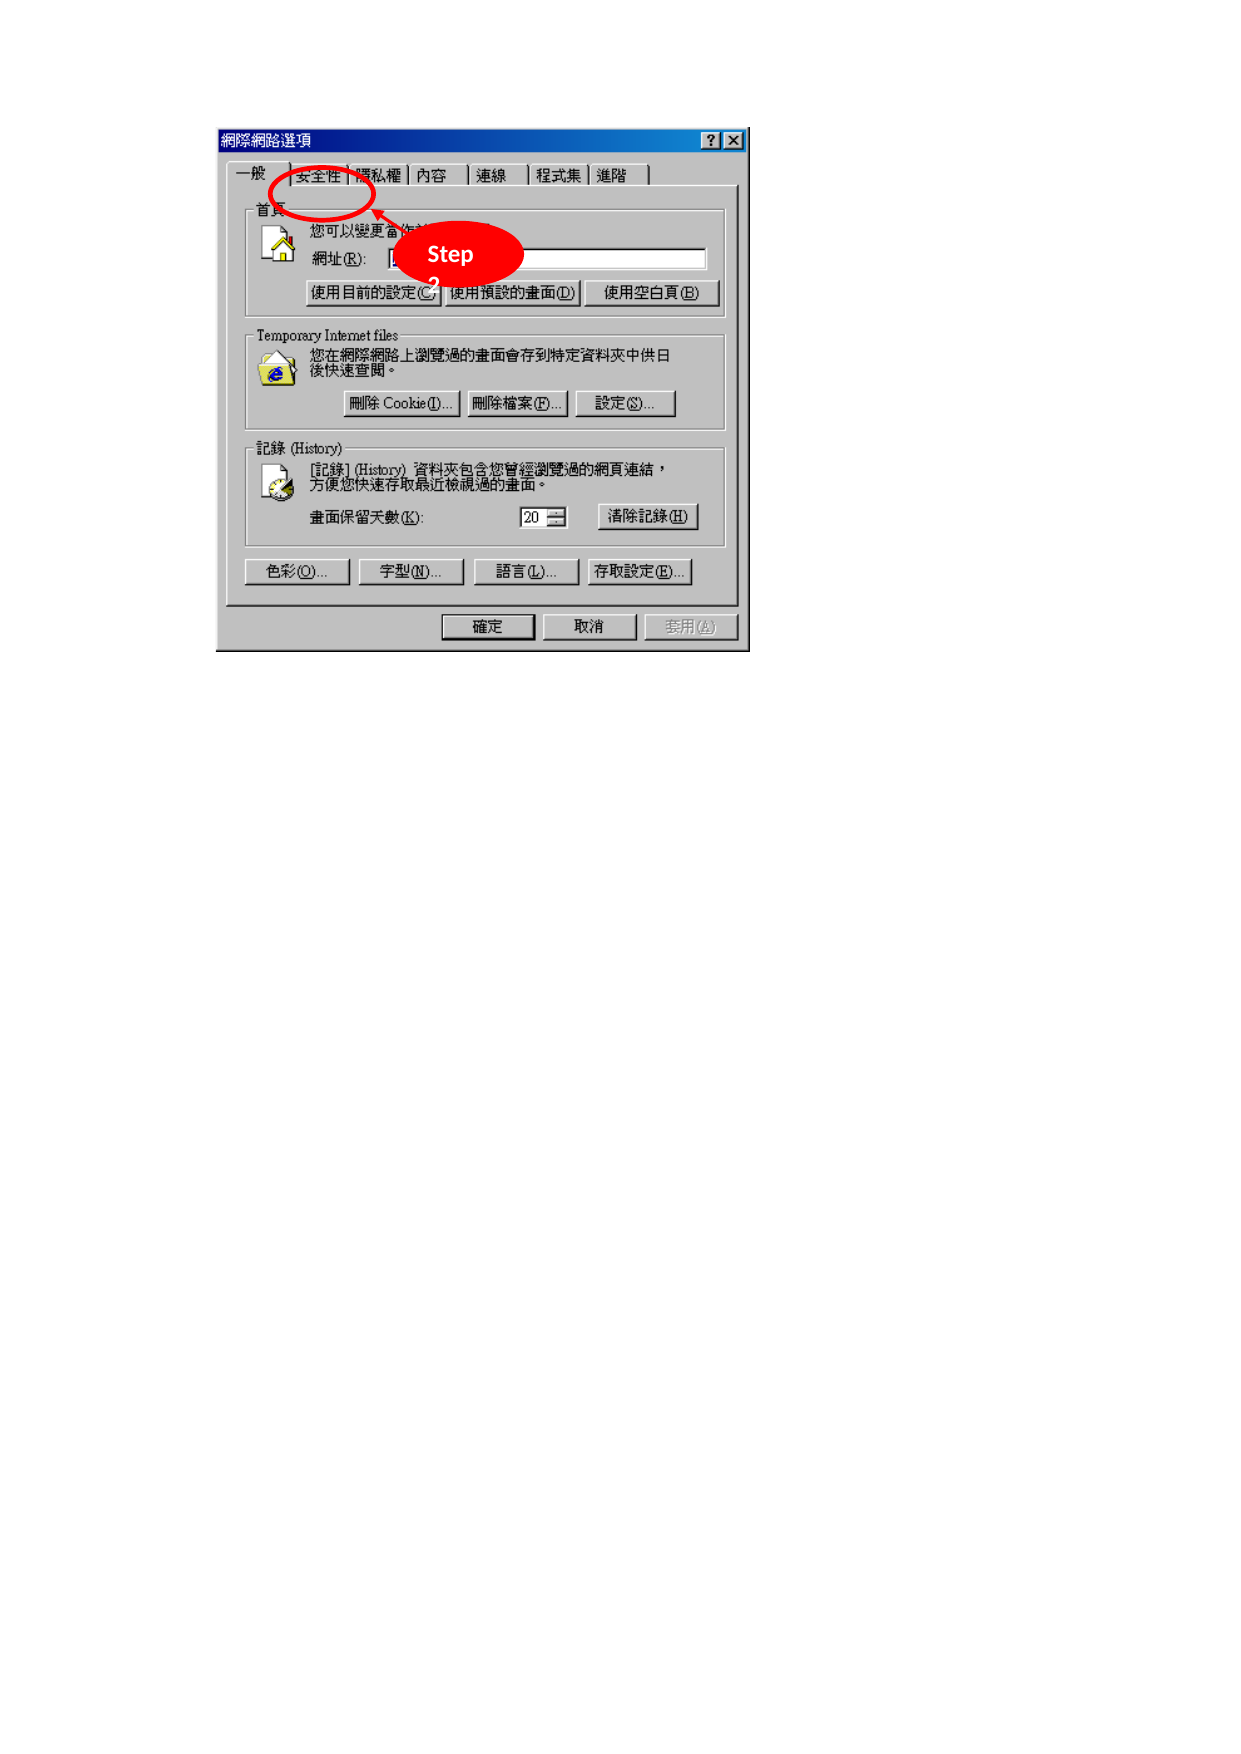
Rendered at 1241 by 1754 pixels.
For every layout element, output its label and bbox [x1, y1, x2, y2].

picture [215, 127, 750, 652]
